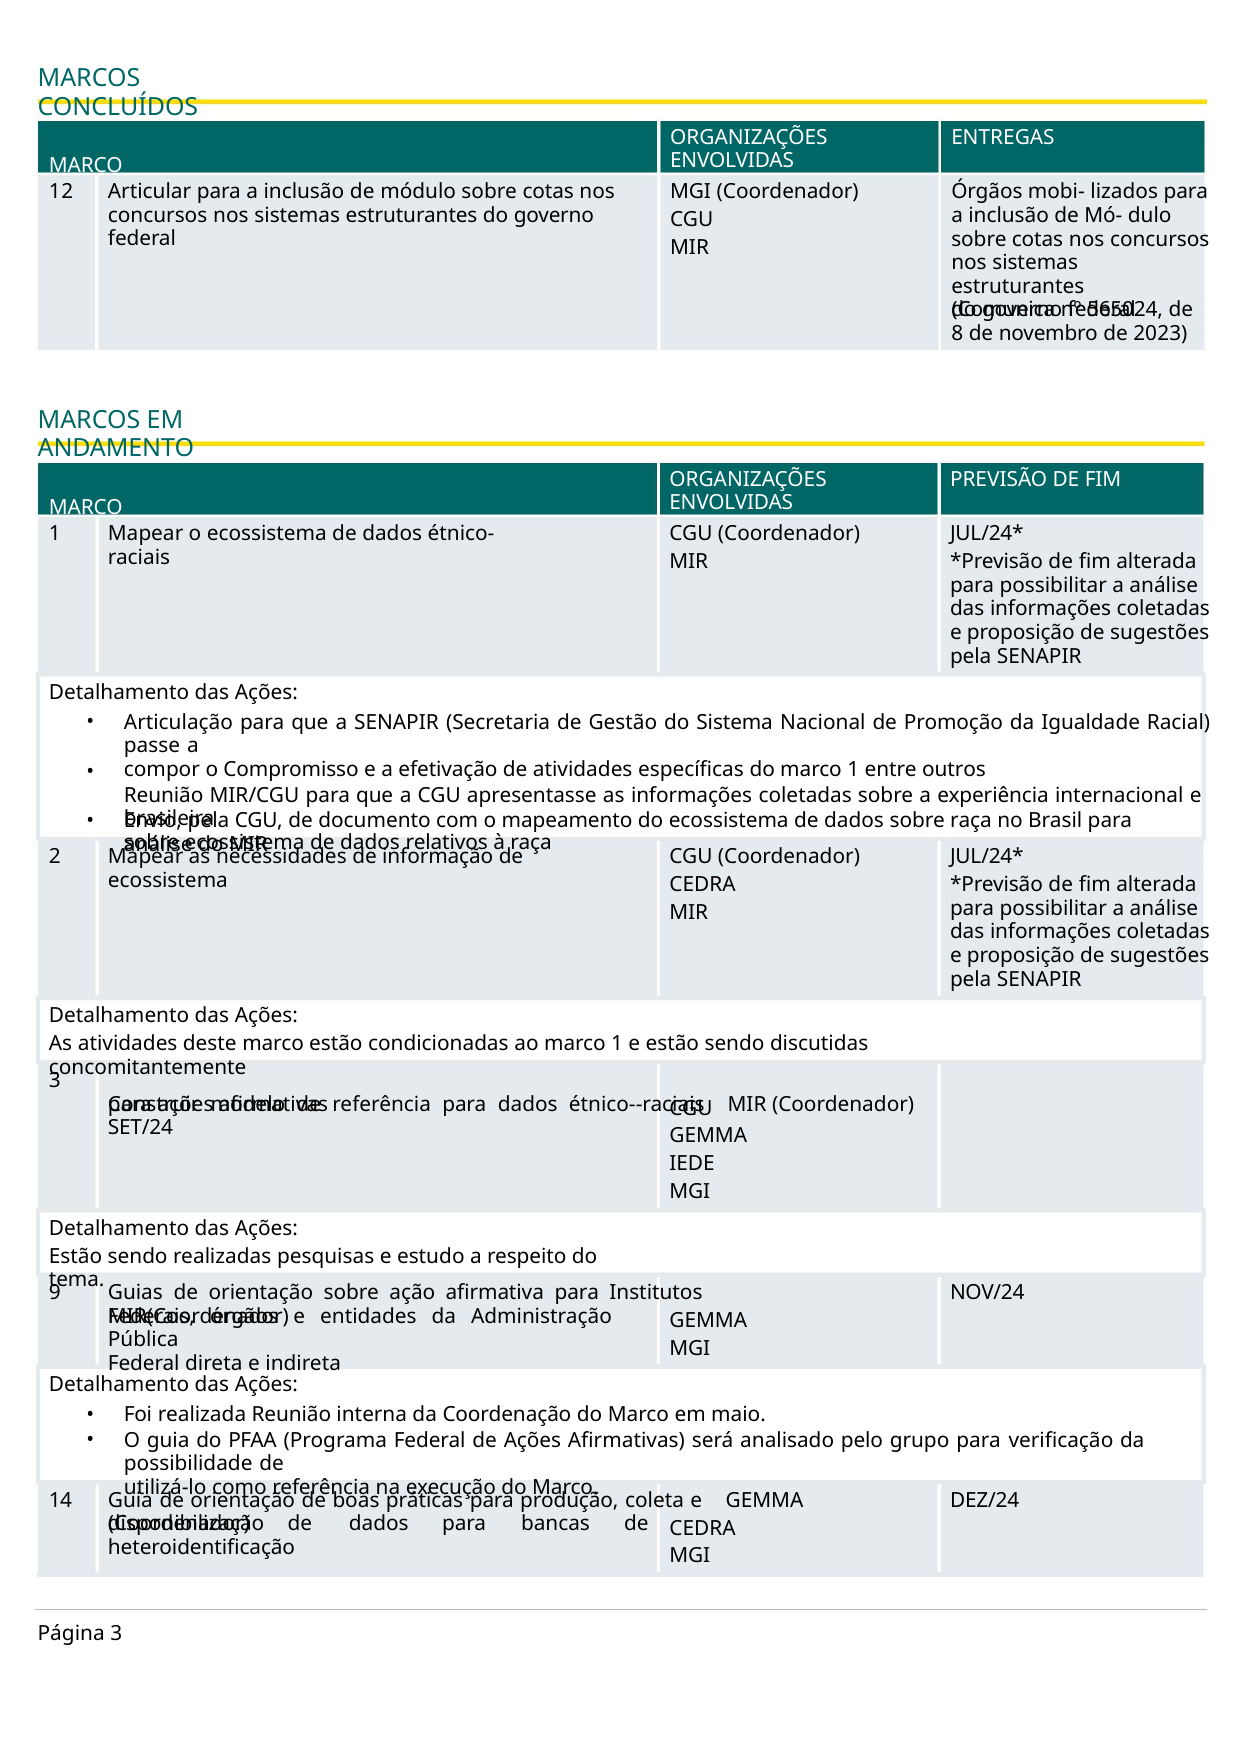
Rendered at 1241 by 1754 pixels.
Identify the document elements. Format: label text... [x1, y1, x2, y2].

text MARCO [49, 154, 307, 177]
text a inclusão de Mó- dulo [951, 203, 1215, 227]
text *Previsão de fim alterada [950, 873, 1211, 896]
text Guia de orientação de boas práticas para produção, coleta e GEMMA (Coordenador) [108, 1488, 894, 1536]
text compor o Compromisso e a efetivação de atividades específicas do marco 1 entre outros [124, 757, 1215, 781]
text NOV/24 [950, 1281, 1046, 1304]
text IEDE [669, 1152, 764, 1176]
text ENTREGAS [951, 125, 1073, 149]
text CEDRA [669, 873, 755, 896]
text • [86, 1401, 121, 1426]
text • [86, 758, 121, 783]
text pela SENAPIR [950, 644, 1211, 668]
text O guia do PFAA (Programa Federal de Ações Afirmativas) será analisado pelo grupo para verificação da possibilidade de [124, 1428, 1217, 1475]
text ENVOLVIDAS [669, 491, 838, 514]
text Guias de orientação sobre ação afirmativa para Institutos MIR(Coordenador) [108, 1281, 854, 1328]
text Construir modelo de referência para dados étnico--raciais MIR (Coordenador) SET/24 [108, 1092, 1041, 1139]
text para possibilitar a análise [950, 897, 1211, 920]
text disponibilização [108, 1512, 287, 1536]
text nos sistemas estruturantes [951, 251, 1215, 298]
text 8 [951, 321, 968, 345]
text Reunião MIR/CGU para que a CGU apresentasse as informações coletadas sobre a experiência internacional e brasileira [124, 783, 1215, 830]
text Detalhamento das Ações: [49, 1217, 298, 1240]
text 2 [49, 845, 86, 869]
text MARCOS CONCLUÍDOS [37, 64, 307, 121]
text DEZ/24 [950, 1488, 1044, 1512]
text 1 [49, 180, 61, 203]
text das informações coletadas [950, 597, 1211, 621]
text 9 [49, 1281, 86, 1304]
text MGI [669, 1180, 729, 1203]
text Órgãos mobi- lizados para [951, 180, 1215, 203]
text Página 3 [37, 1622, 139, 1645]
text MGI (Coordenador) [670, 180, 861, 203]
text de novembro de 2023) [968, 321, 1195, 345]
text MIR [669, 550, 863, 573]
text MGI [669, 1544, 755, 1568]
text (Comunica nº 565024, de [951, 298, 1203, 321]
text GEMMA [669, 1308, 764, 1332]
text MIR [670, 235, 733, 259]
text CGU [669, 1096, 732, 1120]
text 1 [49, 522, 86, 545]
text *Previsão de fim alterada [950, 550, 1211, 573]
text • [86, 1426, 121, 1452]
text para possibilitar a análise [950, 573, 1211, 597]
text As atividades deste marco estão condicionadas ao marco 1 e estão sendo discutidas concomitantemente [49, 1032, 1041, 1079]
text utilizá-lo como referência na execução do Marco. [124, 1475, 1217, 1499]
text MIR [669, 901, 755, 924]
text Mapear o ecossistema de dados étnico-raciais [108, 522, 540, 569]
text pela SENAPIR [950, 967, 1211, 991]
text • [86, 807, 121, 832]
text Detalhamento das Ações: [49, 1004, 1041, 1028]
text 2 [61, 180, 98, 203]
text ORGANIZAÇÕES [669, 467, 838, 491]
text dados [349, 1512, 427, 1536]
text Federais, órgãos e entidades da Administração Pública [108, 1304, 671, 1352]
text CGU (Coordenador) [669, 522, 863, 545]
text Envio, pela CGU, de documento com o mapeamento do ecossistema de dados sobre raça no Brasil para análise do MIR [124, 809, 1194, 856]
text Federal direta e indireta [108, 1352, 671, 1375]
text Foi realizada Reunião interna da Coordenação do Marco em maio. [124, 1403, 1217, 1426]
text GEMMA [669, 1124, 764, 1148]
text Articulação para que a SENAPIR (Secretaria de Gestão do Sistema Nacional de Promoção da Igualdade Racial) passe a [124, 710, 1215, 757]
text bancas [521, 1512, 609, 1536]
text Detalhamento das Ações: [49, 681, 298, 704]
text para ações afirmativas [108, 1092, 333, 1116]
text CGU [670, 208, 733, 231]
text JUL/24* [950, 845, 1051, 869]
text • [86, 708, 121, 734]
text Detalhamento das Ações: [49, 1373, 298, 1397]
text sobre cotas nos concursos [951, 227, 1215, 251]
text Mapear as necessidades de informação de ecossistema [108, 845, 626, 892]
text heteroidentificação [108, 1536, 302, 1559]
text concursos nos sistemas estruturantes do governo federal [108, 203, 635, 251]
text ORGANIZAÇÕES [670, 125, 839, 149]
text CEDRA [669, 1516, 755, 1540]
text MARCO [49, 496, 344, 519]
text MARCOS EM ANDAMENTO [37, 406, 344, 463]
text Estão sendo realizadas pesquisas e estudo a respeito do tema. [49, 1244, 628, 1291]
text e proposição de sugestões [950, 621, 1211, 644]
text Articular para a inclusão de módulo sobre cotas nos [108, 180, 635, 203]
text MGI [669, 1337, 764, 1360]
text 3 [49, 1069, 86, 1092]
text para [442, 1512, 507, 1536]
text JUL/24* [950, 522, 1051, 545]
text 14 [49, 1488, 98, 1512]
text e proposição de sugestões [950, 944, 1211, 967]
text CGU (Coordenador) [669, 845, 863, 869]
text de [287, 1512, 334, 1536]
text das informações coletadas [950, 920, 1211, 944]
text de [624, 1512, 671, 1536]
text ENVOLVIDAS [670, 149, 839, 172]
text PREVISÃO DE FIM [950, 467, 1134, 491]
